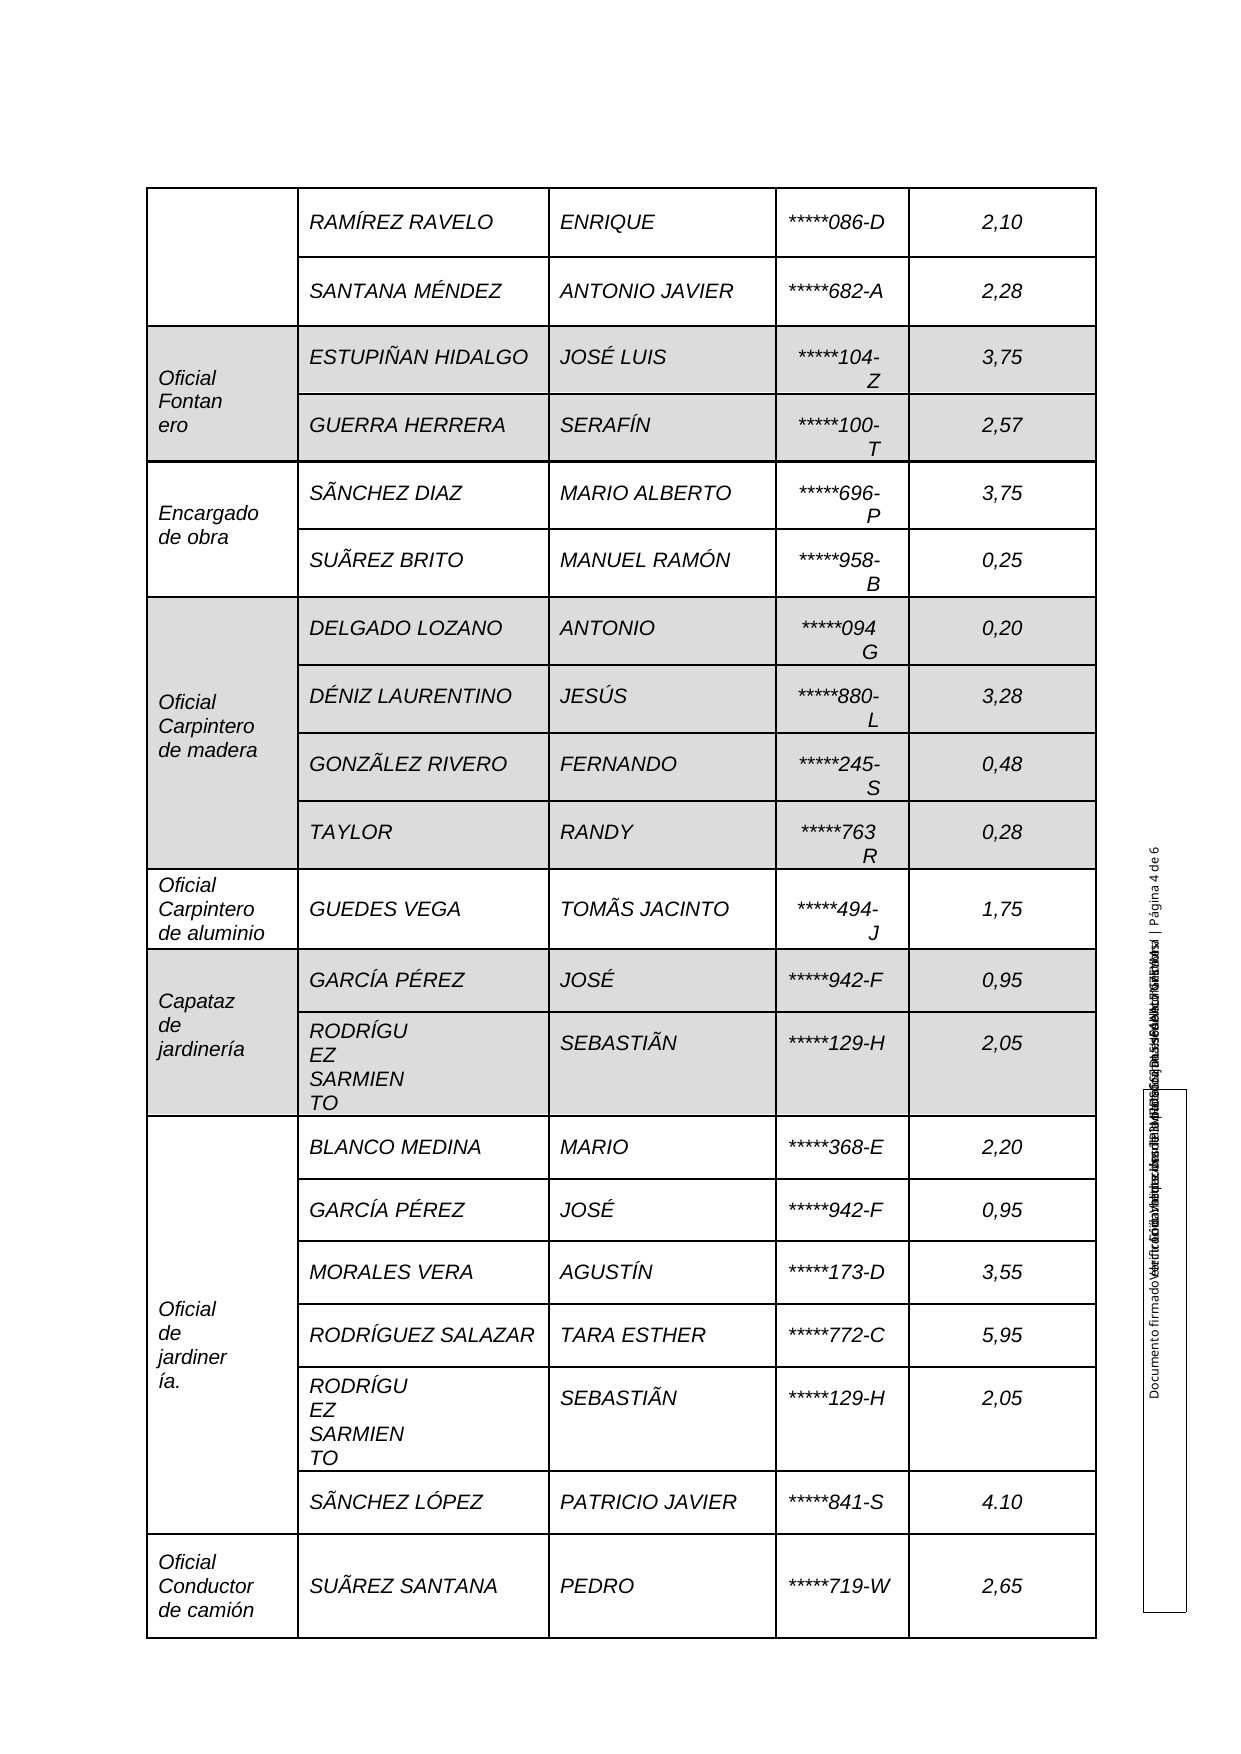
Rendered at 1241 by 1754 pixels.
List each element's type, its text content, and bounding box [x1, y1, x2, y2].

table_cell MARIO ALBERTO [550, 463, 775, 528]
table_cell *****841-S [777, 1472, 908, 1533]
table_cell SÃNCHEZ LÓPEZ [299, 1472, 548, 1533]
table_cell *****173-D [777, 1242, 908, 1303]
table_header RAMÍREZ RAVELO [299, 189, 548, 256]
table_cell 2,20 [910, 1117, 1095, 1177]
table_cell TARA ESTHER [550, 1305, 775, 1366]
table_cell *****368-E [777, 1117, 908, 1177]
table_cell 3,75 [910, 327, 1095, 392]
table_cell *****696-P [777, 463, 908, 528]
table_cell AGUSTÍN [550, 1242, 775, 1303]
table_cell DÉNIZ LAURENTINO [299, 666, 548, 732]
table_cell 1,75 [910, 870, 1095, 948]
table_cell *****682-A [777, 258, 908, 324]
table_cell Encargado de obra [148, 463, 297, 596]
table_cell FERNANDO [550, 734, 775, 800]
table_cell 0,95 [910, 1180, 1095, 1240]
table_cell JOSÉ LUIS [550, 327, 775, 392]
table_cell *****100-T [777, 395, 908, 460]
table_cell GUEDES VEGA [299, 870, 548, 948]
table_cell *****719-W [777, 1535, 908, 1637]
table_cell SUÃREZ SANTANA [299, 1535, 548, 1637]
table_cell 0,20 [910, 598, 1095, 664]
table_cell *****129-H [777, 1368, 908, 1470]
table_cell 0,48 [910, 734, 1095, 800]
table_cell TAYLOR [299, 802, 548, 868]
table_cell *****245-S [777, 734, 908, 800]
table_cell JOSÉ [550, 1180, 775, 1240]
table_cell 0,95 [910, 950, 1095, 1011]
table_cell GARCÍA PÉREZ [299, 1180, 548, 1240]
table_cell SUÃREZ BRITO [299, 530, 548, 596]
table_cell RODRÍGUEZ SARMIENTO [299, 1368, 548, 1470]
table_cell 0,28 [910, 802, 1095, 868]
table_cell SERAFÍN [550, 395, 775, 460]
table_cell *****942-F [777, 1180, 908, 1240]
table_cell 5,95 [910, 1305, 1095, 1366]
table_cell ANTONIO [550, 598, 775, 664]
table_cell JESÚS [550, 666, 775, 732]
table_cell RANDY [550, 802, 775, 868]
table_cell *****958-B [777, 530, 908, 596]
table_header *****086-D [777, 189, 908, 256]
table_cell PEDRO [550, 1535, 775, 1637]
table_cell JOSÉ [550, 950, 775, 1011]
table_cell Oficial Carpintero de madera [148, 598, 297, 868]
table_cell 3,75 [910, 463, 1095, 528]
table_cell Capataz de jardinería [148, 950, 297, 1114]
table_cell SÃNCHEZ DIAZ [299, 463, 548, 528]
table_cell SEBASTIÃN [550, 1368, 775, 1470]
table_header 2,10 [910, 189, 1095, 256]
table_cell Oficial Fontanero [148, 327, 297, 460]
table_cell GONZÃLEZ RIVERO [299, 734, 548, 800]
table_cell RODRÍGUEZ SALAZAR [299, 1305, 548, 1366]
table_cell Oficial Conductor de camión [148, 1535, 297, 1637]
table_cell *****772-C [777, 1305, 908, 1366]
table_cell SEBASTIÃN [550, 1013, 775, 1114]
table_cell Oficial de jardinería. [148, 1117, 297, 1533]
table_cell *****880-L [777, 666, 908, 732]
table_cell *****104-Z [777, 327, 908, 392]
table_cell Oficial Carpintero de aluminio [148, 870, 297, 948]
table_cell 3,55 [910, 1242, 1095, 1303]
table_cell MORALES VERA [299, 1242, 548, 1303]
table_cell 3,28 [910, 666, 1095, 732]
table_cell GUERRA HERRERA [299, 395, 548, 460]
table_cell *****094G [777, 598, 908, 664]
table_cell DELGADO LOZANO [299, 598, 548, 664]
table_cell *****942-F [777, 950, 908, 1011]
table_cell RODRÍGUEZ SARMIENTO [299, 1013, 548, 1114]
table_cell 2,05 [910, 1368, 1095, 1470]
table_cell PATRICIO JAVIER [550, 1472, 775, 1533]
table_cell MANUEL RAMÓN [550, 530, 775, 596]
table_cell *****129-H [777, 1013, 908, 1114]
table_cell 2,05 [910, 1013, 1095, 1114]
table_cell *****763R [777, 802, 908, 868]
table_cell ANTONIO JAVIER [550, 258, 775, 324]
table_cell 2,65 [910, 1535, 1095, 1637]
table_cell 0,25 [910, 530, 1095, 596]
table_cell MARIO [550, 1117, 775, 1177]
table_cell BLANCO MEDINA [299, 1117, 548, 1177]
table_header ENRIQUE [550, 189, 775, 256]
table_cell GARCÍA PÉREZ [299, 950, 548, 1011]
table_cell 2,28 [910, 258, 1095, 324]
table_cell 2,57 [910, 395, 1095, 460]
table_cell TOMÃS JACINTO [550, 870, 775, 948]
table_header [148, 189, 297, 324]
table_cell *****494-J [777, 870, 908, 948]
table_cell 4.10 [910, 1472, 1095, 1533]
table_cell SANTANA MÉNDEZ [299, 258, 548, 324]
table_cell ESTUPIÑAN HIDALGO [299, 327, 548, 392]
